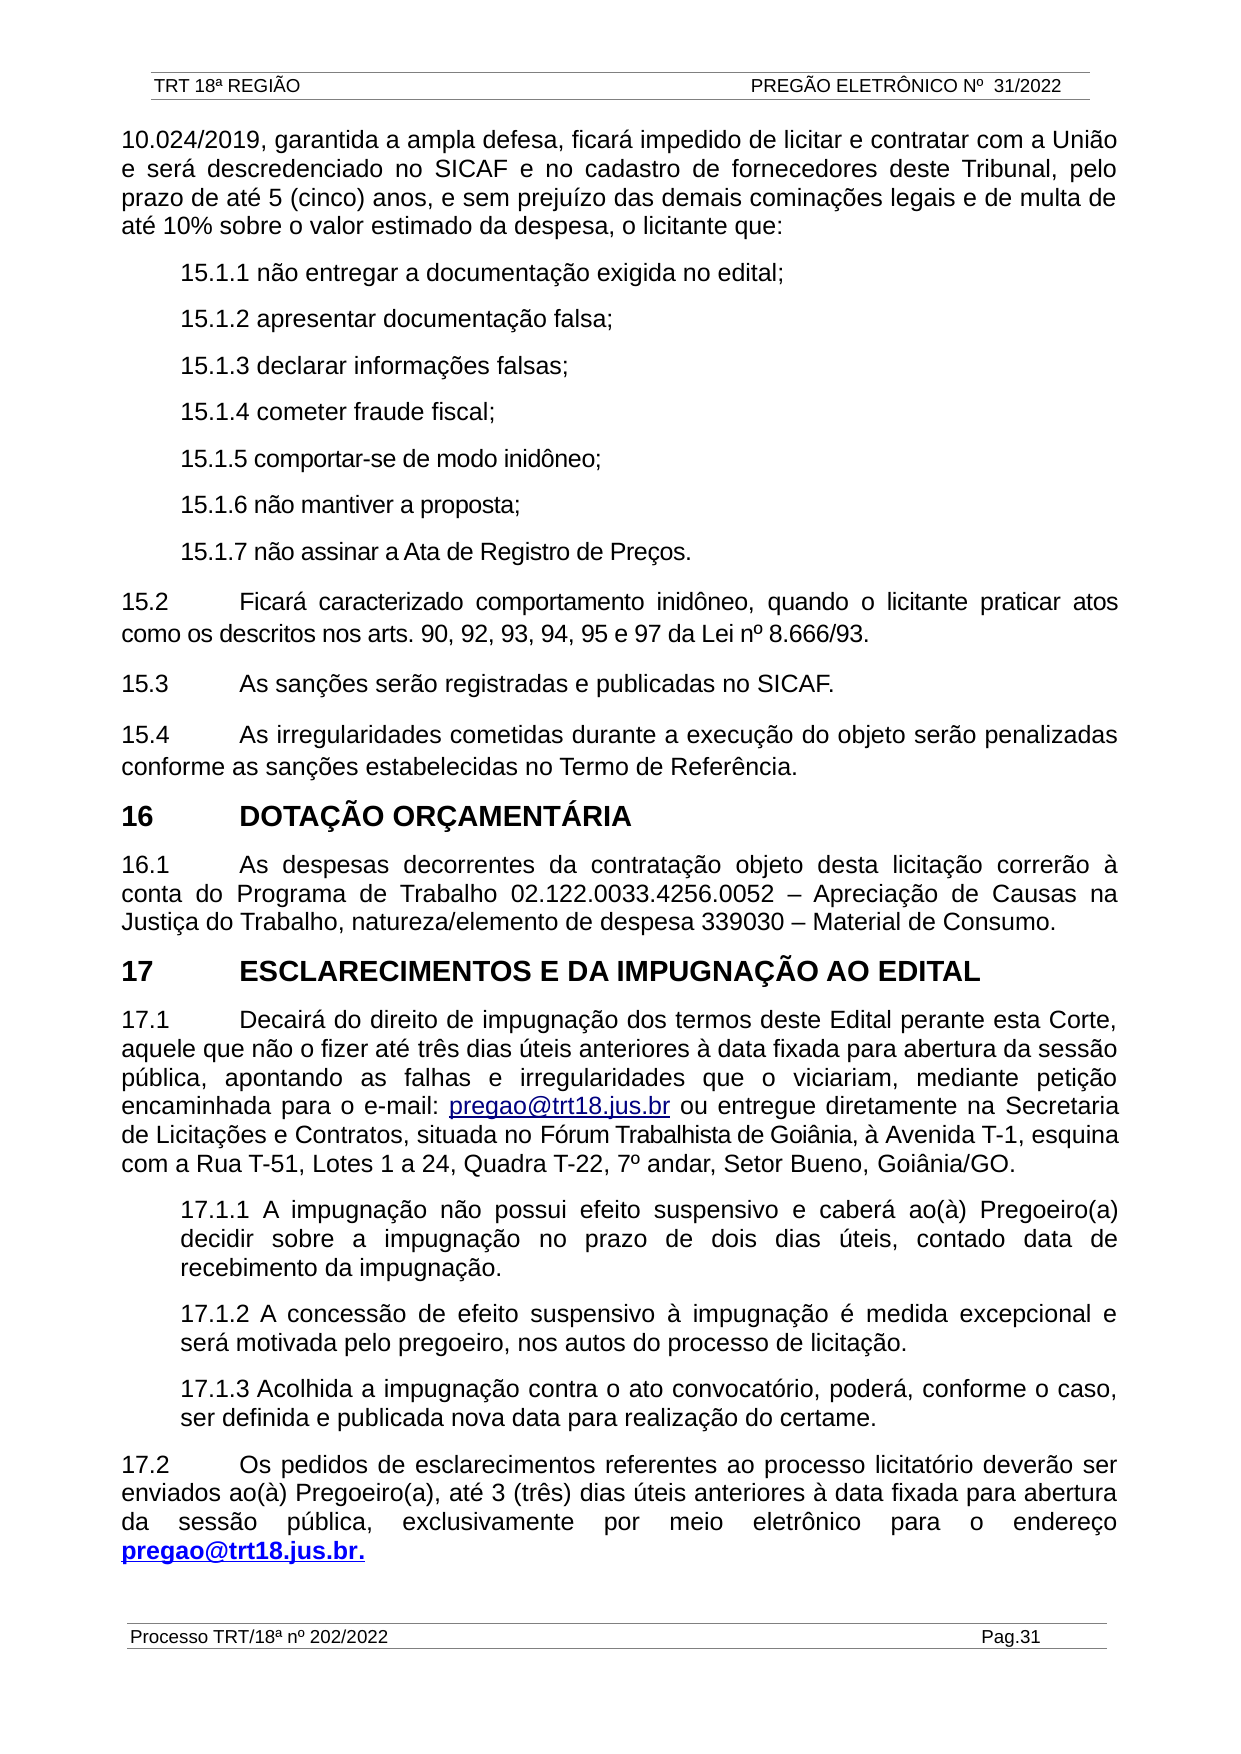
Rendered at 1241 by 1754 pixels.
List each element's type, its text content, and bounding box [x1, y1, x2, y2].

text 10.024/2019, garantida a ampla defesa, ficará impedido de licitar e contratar com a União e será descredenciado no SICAF e no cadastro de fornecedores deste Tribunal, pelo prazo de até 5 (cinco) anos, e sem prejuízo das demais cominações legais e de multa de até 10% sobre o valor estimado da despesa, o licitante que: [121, 125, 1119, 240]
text 15.4 As irregularidades cometidas durante a execução do objeto serão penalizadas conforme as sanções estabelecidas no Termo de Referência. [121, 716, 1119, 781]
text 15.1.3 declarar informações falsas; [180, 351, 1119, 379]
text 16 DOTAÇÃO ORÇAMENTÁRIA [121, 799, 1119, 832]
text 15.1.6 não mantiver a proposta; [180, 490, 1119, 519]
text 17.1.2 A concessão de efeito suspensivo à impugnação é medida excepcional e será motivada pelo pregoeiro, nos autos do processo de licitação. [180, 1299, 1119, 1357]
text 17 ESCLARECIMENTOS E DA IMPUGNAÇÃO AO EDITAL [121, 954, 1119, 987]
text 17.1.1 A impugnação não possui efeito suspensivo e caberá ao(à) Pregoeiro(a) decidir sobre a impugnação no prazo de dois dias úteis, contado data de recebimento da impugnação. [180, 1195, 1119, 1282]
text 17.1.3 Acolhida a impugnação contra o ato convocatório, poderá, conforme o caso, ser definida e publicada nova data para realização do certame. [180, 1374, 1119, 1432]
text 17.2 Os pedidos de esclarecimentos referentes ao processo licitatório deverão ser enviados ao(à) Pregoeiro(a), até 3 (três) dias úteis anteriores à data fixada para abertura da sessão pública, exclusivamente por meio eletrônico para o endereço pregao@trt18.jus.br. [121, 1450, 1119, 1565]
text 15.1.5 comportar-se de modo inidôneo; [180, 444, 1119, 472]
text 15.1.7 não assinar a Ata de Registro de Preços. [180, 537, 1119, 565]
text 15.1.4 cometer fraude fiscal; [180, 397, 1119, 426]
text 15.1.2 apresentar documentação falsa; [180, 304, 1119, 333]
text 16.1 As despesas decorrentes da contratação objeto desta licitação correrão à conta do Programa de Trabalho 02.122.0033.4256.0052 – Apreciação de Causas na Justiça do Trabalho, natureza/elemento de despesa 339030 – Material de Consumo. [121, 850, 1119, 936]
text 17.1 Decairá do direito de impugnação dos termos deste Edital perante esta Corte, aquele que não o fizer até três dias úteis anteriores à data fixada para abertura da sessão pública, apontando as falhas e irregularidades que o viciariam, mediante petição encaminhada para o e-mail: pregao@trt18.jus.br ou entregue diretamente na Secretaria de Licitações e Contratos, situada no Fórum Trabalhista de Goiânia, à Avenida T-1, esquina com a Rua T-51, Lotes 1 a 24, Quadra T-22, 7º andar, Setor Bueno, Goiânia/GO. [121, 1005, 1119, 1178]
text 15.3 As sanções serão registradas e publicadas no SICAF. [121, 666, 1119, 698]
text 15.2 Ficará caracterizado comportamento inidôneo, quando o licitante praticar atos como os descritos nos arts. 90, 92, 93, 94, 95 e 97 da Lei nº 8.666/93. [121, 583, 1119, 648]
text 15.1.1 não entregar a documentação exigida no edital; [180, 258, 1119, 287]
